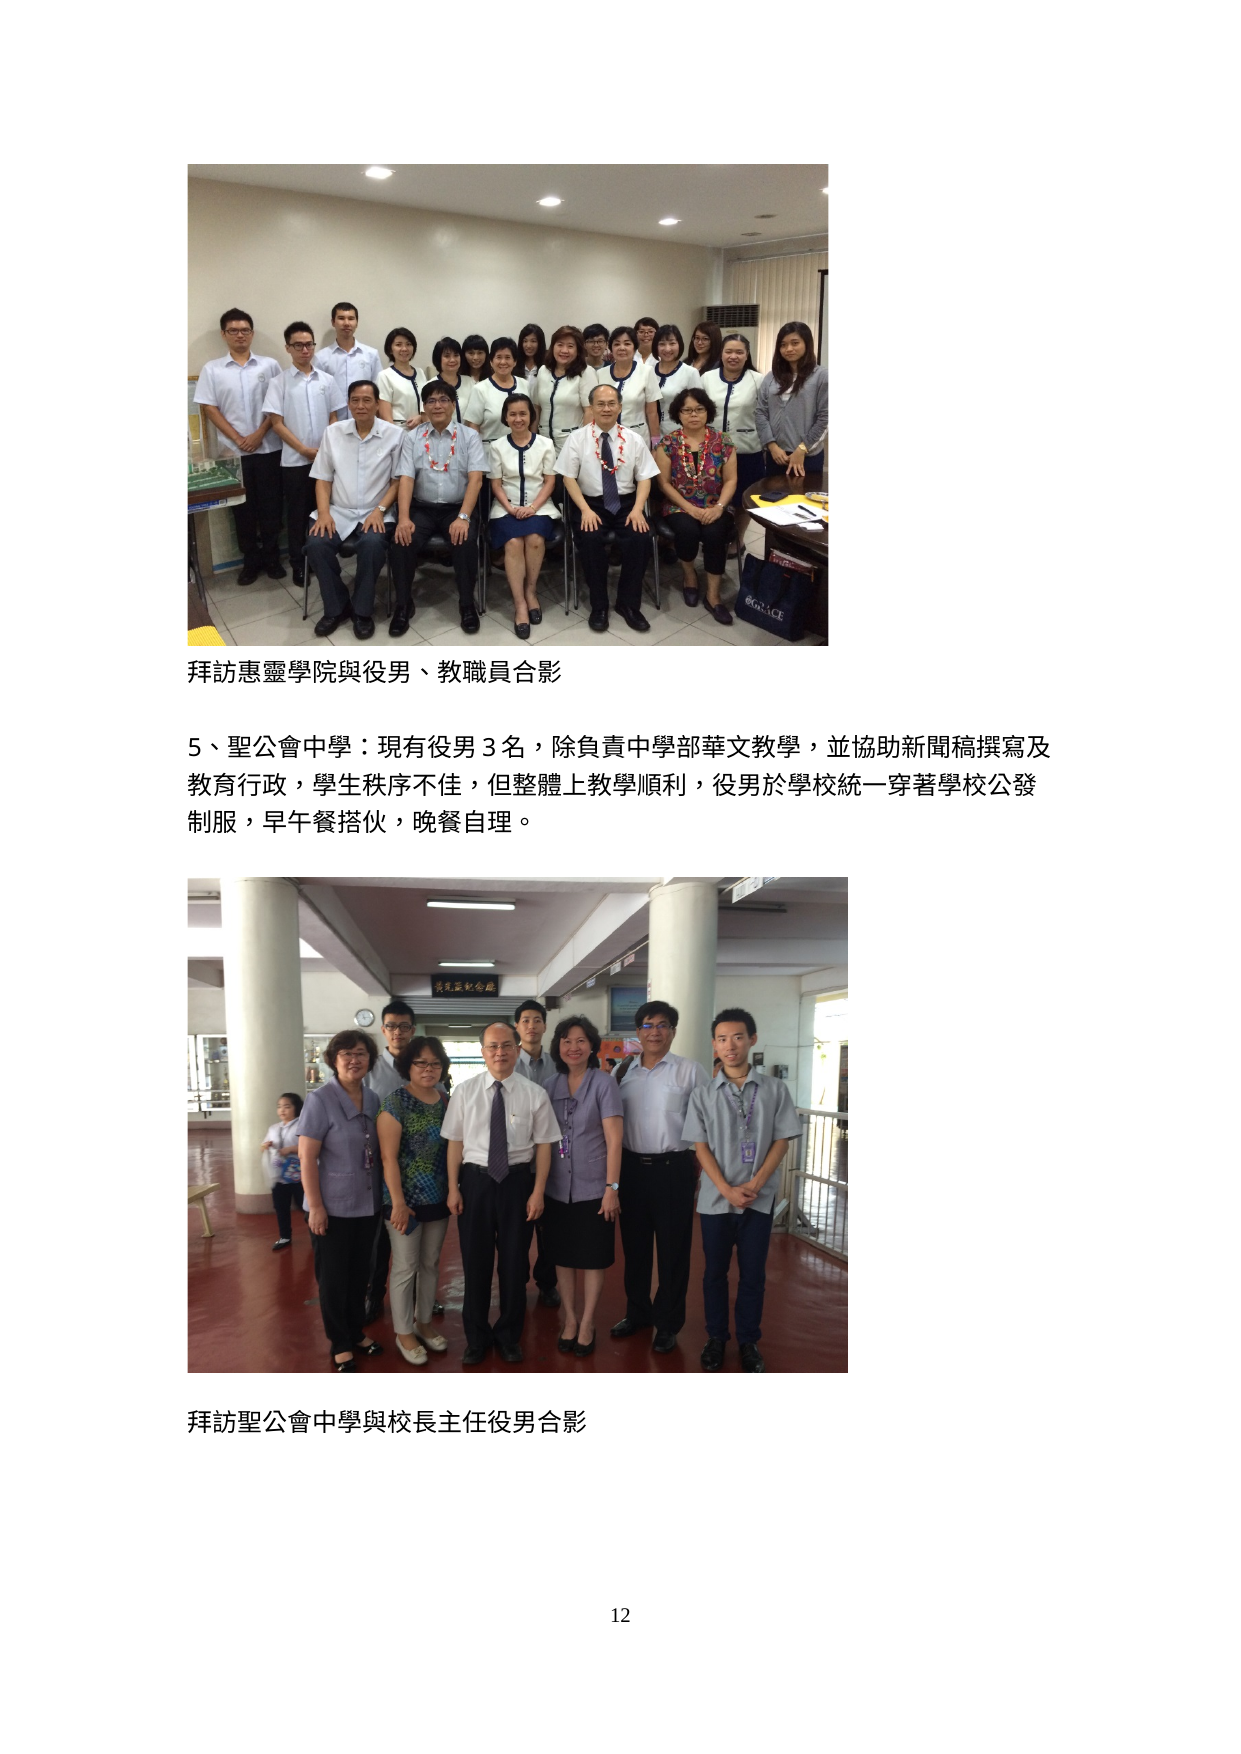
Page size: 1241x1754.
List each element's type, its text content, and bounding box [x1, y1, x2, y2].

text 拜訪聖公會中學與校長主任役男合影 [187, 1402, 1053, 1439]
picture [187, 877, 848, 1373]
text 拜訪惠靈學院與役男、教職員合影 [187, 652, 1053, 689]
text 5、聖公會中學：現有役男3名，除負責中學部華文教學，並協助新聞稿撰寫及教育行政，學生秩序不佳，但整體上教學順利，役男於學校統一穿著學校公發制服，早午餐搭伙，晚餐自理。 [187, 727, 1053, 839]
picture [187, 164, 829, 646]
